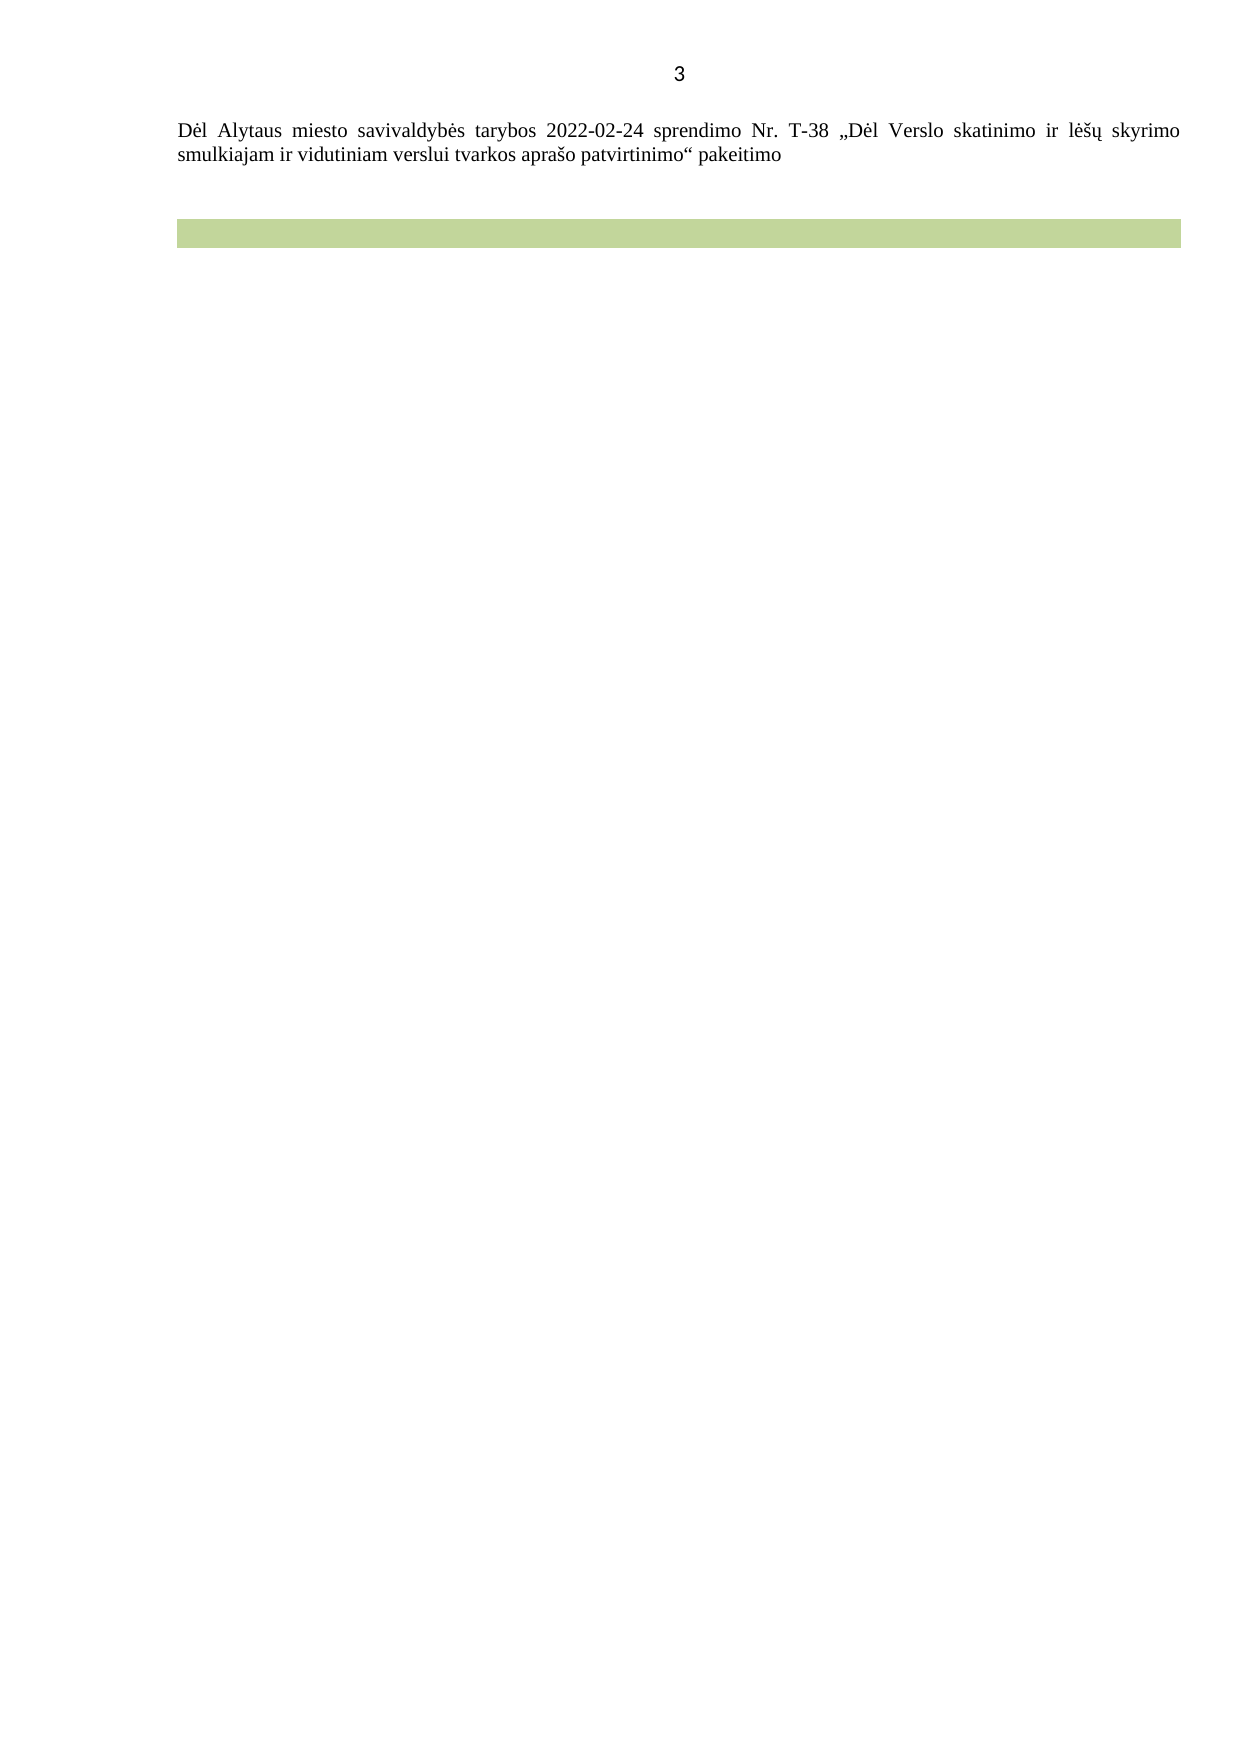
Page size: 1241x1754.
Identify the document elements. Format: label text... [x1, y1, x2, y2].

text Dėl Alytaus miesto savivaldybės tarybos 2022-02-24 sprendimo Nr. T-38 „Dėl Verslo skatinimo ir lėšų skyrimo smulkiajam ir vidutiniam verslui tvarkos aprašo patvirtinimo“ pakeitimo [177, 118, 1181, 166]
